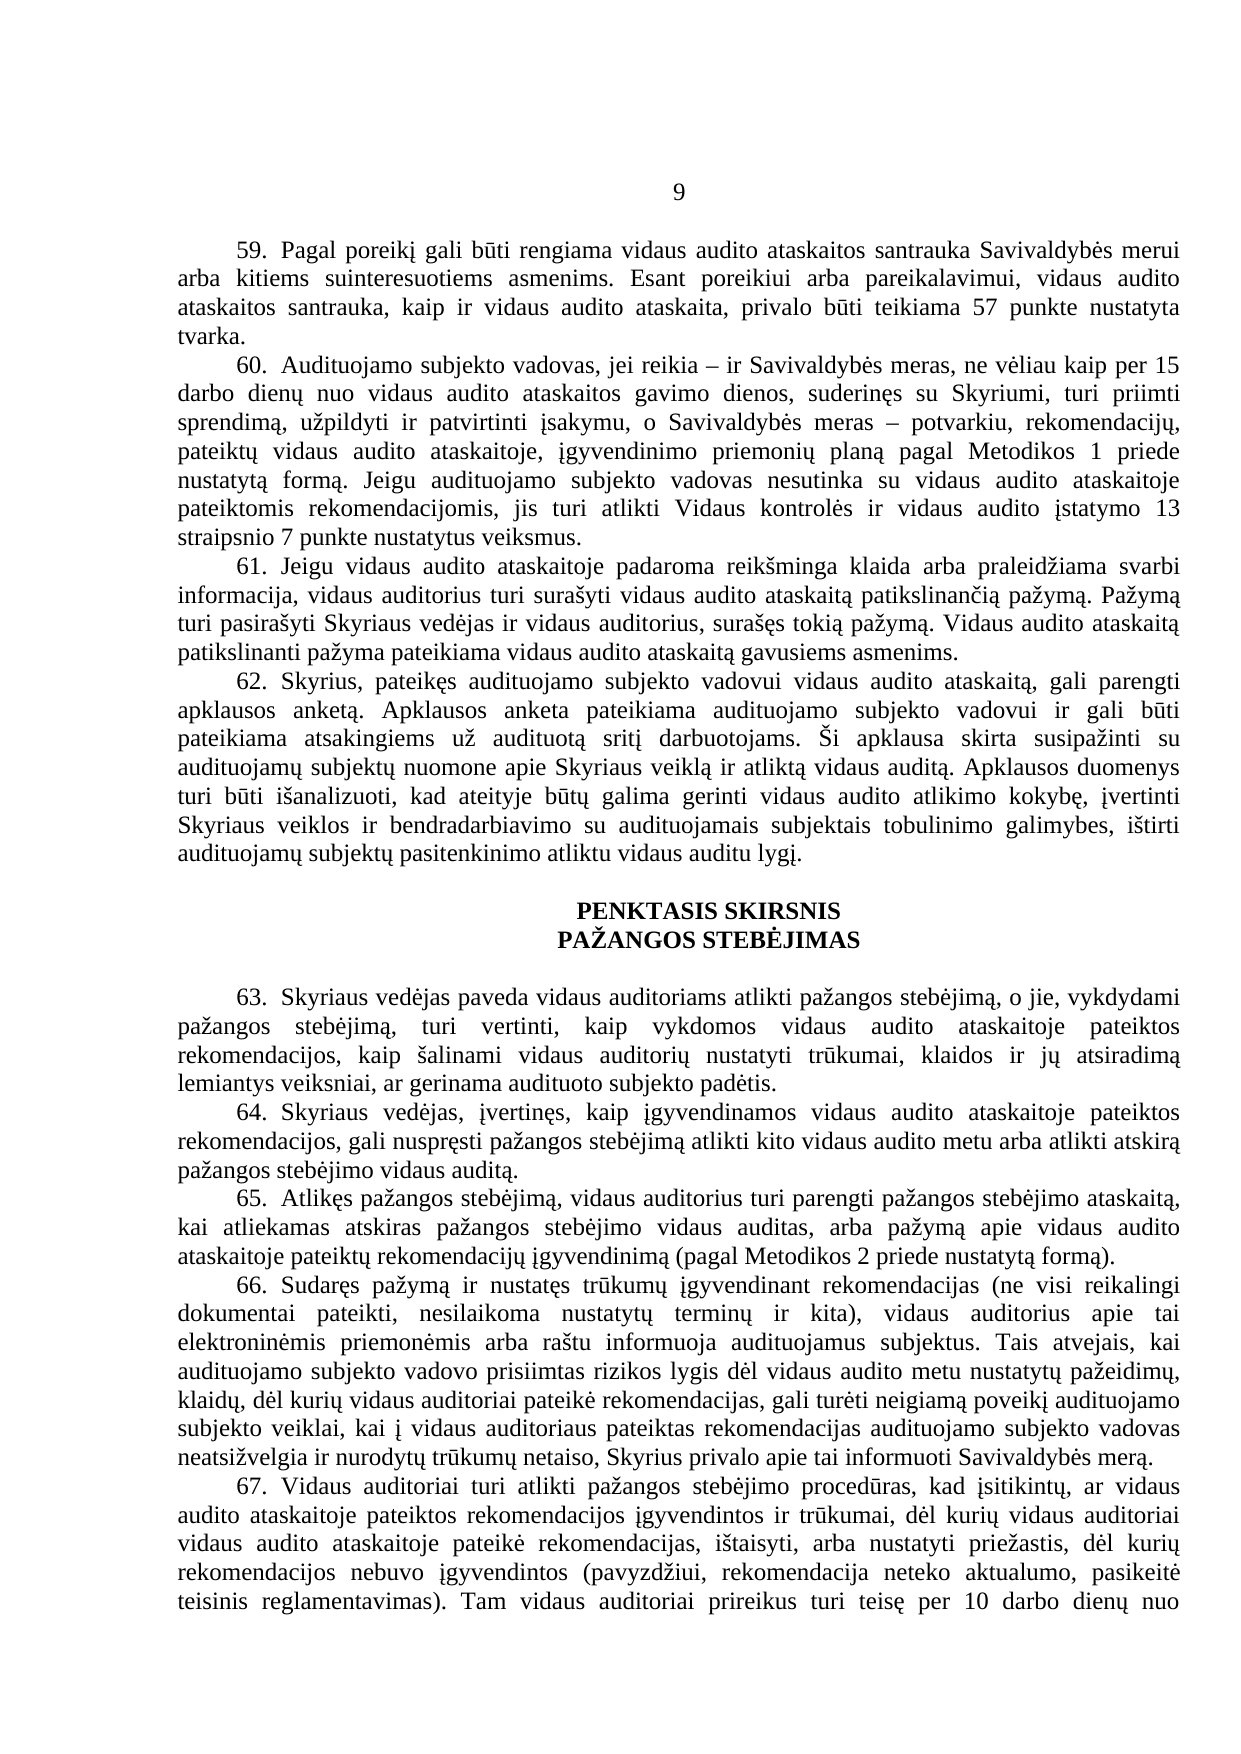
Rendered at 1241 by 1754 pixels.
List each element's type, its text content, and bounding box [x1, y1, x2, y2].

text 64. Skyriaus vedėjas, įvertinęs, kaip įgyvendinamos vidaus audito ataskaitoje pateiktos rekomendacijos, gali nuspręsti pažangos stebėjimą atlikti kito vidaus audito metu arba atlikti atskirą pažangos stebėjimo vidaus auditą. [177, 1097, 1181, 1183]
text 61. Jeigu vidaus audito ataskaitoje padaroma reikšminga klaida arba praleidžiama svarbi informacija, vidaus auditorius turi surašyti vidaus audito ataskaitą patikslinančią pažymą. Pažymą turi pasirašyti Skyriaus vedėjas ir vidaus auditorius, surašęs tokią pažymą. Vidaus audito ataskaitą patikslinanti pažyma pateikiama vidaus audito ataskaitą gavusiems asmenims. [177, 551, 1181, 666]
text 59. Pagal poreikį gali būti rengiama vidaus audito ataskaitos santrauka Savivaldybės merui arba kitiems suinteresuotiems asmenims. Esant poreikiui arba pareikalavimui, vidaus audito ataskaitos santrauka, kaip ir vidaus audito ataskaita, privalo būti teikiama 57 punkte nustatyta tvarka. [177, 235, 1181, 350]
text 63. Skyriaus vedėjas paveda vidaus auditoriams atlikti pažangos stebėjimą, o jie, vykdydami pažangos stebėjimą, turi vertinti, kaip vykdomos vidaus audito ataskaitoje pateiktos rekomendacijos, kaip šalinami vidaus auditorių nustatyti trūkumai, klaidos ir jų atsiradimą lemiantys veiksniai, ar gerinama audituoto subjekto padėtis. [177, 982, 1181, 1097]
text 66. Sudaręs pažymą ir nustatęs trūkumų įgyvendinant rekomendacijas (ne visi reikalingi dokumentai pateikti, nesilaikoma nustatytų terminų ir kita), vidaus auditorius apie tai elektroninėmis priemonėmis arba raštu informuoja audituojamus subjektus. Tais atvejais, kai audituojamo subjekto vadovo prisiimtas rizikos lygis dėl vidaus audito metu nustatytų pažeidimų, klaidų, dėl kurių vidaus auditoriai pateikė rekomendacijas, gali turėti neigiamą poveikį audituojamo subjekto veiklai, kai į vidaus auditoriaus pateiktas rekomendacijas audituojamo subjekto vadovas neatsižvelgia ir nurodytų trūkumų netaiso, Skyrius privalo apie tai informuoti Savivaldybės merą. [177, 1270, 1181, 1471]
text 67. Vidaus auditoriai turi atlikti pažangos stebėjimo procedūras, kad įsitikintų, ar vidaus audito ataskaitoje pateiktos rekomendacijos įgyvendintos ir trūkumai, dėl kurių vidaus auditoriai vidaus audito ataskaitoje pateikė rekomendacijas, ištaisyti, arba nustatyti priežastis, dėl kurių rekomendacijos nebuvo įgyvendintos (pavyzdžiui, rekomendacija neteko aktualumo, pasikeitė teisinis reglamentavimas). Tam vidaus auditoriai prireikus turi teisę per 10 darbo dienų nuo [177, 1471, 1181, 1615]
text 60. Audituojamo subjekto vadovas, jei reikia – ir Savivaldybės meras, ne vėliau kaip per 15 darbo dienų nuo vidaus audito ataskaitos gavimo dienos, suderinęs su Skyriumi, turi priimti sprendimą, užpildyti ir patvirtinti įsakymu, o Savivaldybės meras – potvarkiu, rekomendacijų, pateiktų vidaus audito ataskaitoje, įgyvendinimo priemonių planą pagal Metodikos 1 priede nustatytą formą. Jeigu audituojamo subjekto vadovas nesutinka su vidaus audito ataskaitoje pateiktomis rekomendacijomis, jis turi atlikti Vidaus kontrolės ir vidaus audito įstatymo 13 straipsnio 7 punkte nustatytus veiksmus. [177, 350, 1181, 551]
text PENKTASIS SKIRSNIS [177, 896, 1181, 925]
text 62. Skyrius, pateikęs audituojamo subjekto vadovui vidaus audito ataskaitą, gali parengti apklausos anketą. Apklausos anketa pateikiama audituojamo subjekto vadovui ir gali būti pateikiama atsakingiems už audituotą sritį darbuotojams. Ši apklausa skirta susipažinti su audituojamų subjektų nuomone apie Skyriaus veiklą ir atliktą vidaus auditą. Apklausos duomenys turi būti išanalizuoti, kad ateityje būtų galima gerinti vidaus audito atlikimo kokybę, įvertinti Skyriaus veiklos ir bendradarbiavimo su audituojamais subjektais tobulinimo galimybes, ištirti audituojamų subjektų pasitenkinimo atliktu vidaus auditu lygį. [177, 666, 1181, 867]
text PAŽANGOS STEBĖJIMAS [177, 925, 1181, 953]
text 65. Atlikęs pažangos stebėjimą, vidaus auditorius turi parengti pažangos stebėjimo ataskaitą, kai atliekamas atskiras pažangos stebėjimo vidaus auditas, arba pažymą apie vidaus audito ataskaitoje pateiktų rekomendacijų įgyvendinimą (pagal Metodikos 2 priede nustatytą formą). [177, 1183, 1181, 1270]
